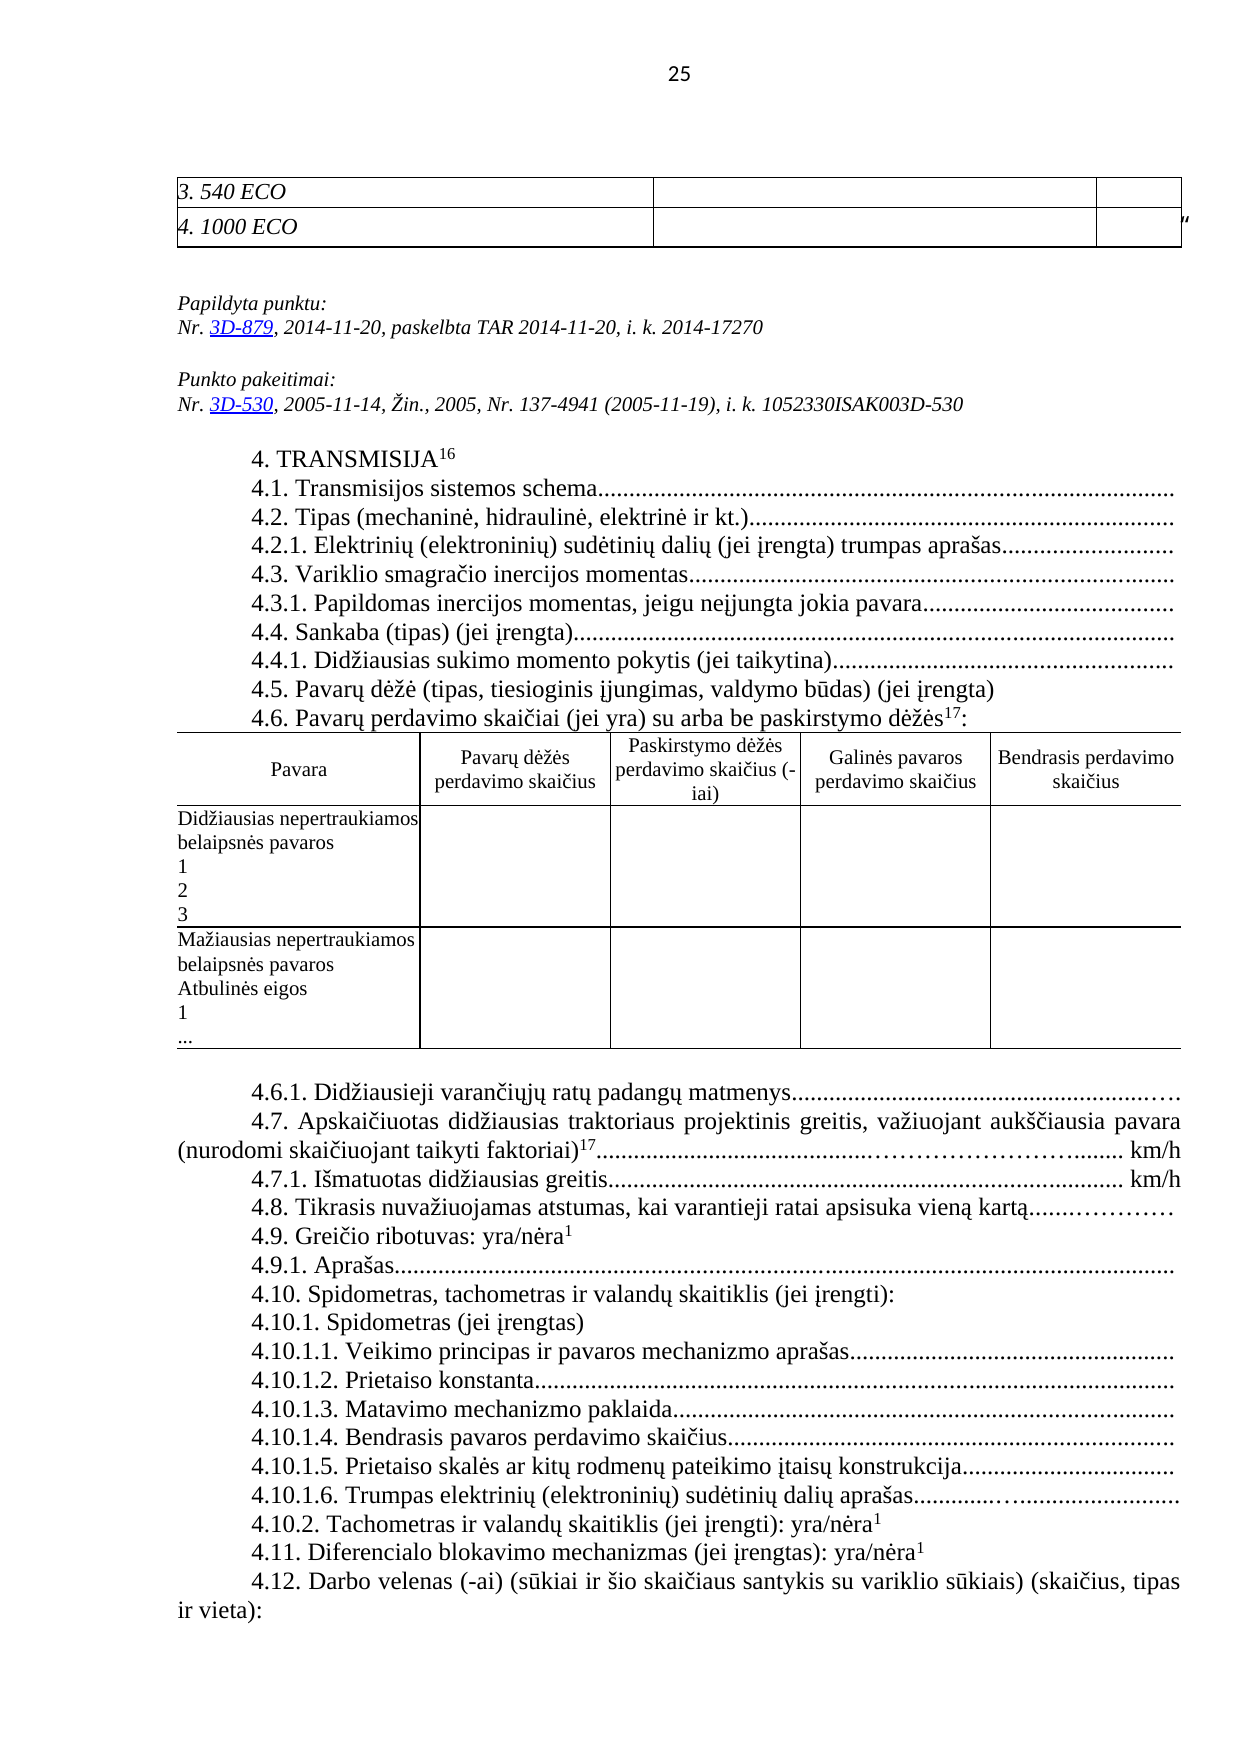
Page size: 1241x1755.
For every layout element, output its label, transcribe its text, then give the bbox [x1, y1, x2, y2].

text 4.10.1.2. Prietaiso konstanta ................................. [177, 1365, 1181, 1394]
text 4.7.1. Išmatuotas didžiausias greitis ............ km/h [177, 1164, 1181, 1192]
text Punkto pakeitimai: [177, 367, 1181, 391]
table_header Pavarų dėžės perdavimo skaičius [421, 733, 610, 805]
text 4.10.2. Tachometras ir valandų skaitiklis (jei įrengti): yra/nėra1 [177, 1509, 1181, 1537]
text 4.1. Transmisijos sistemos schema ....................... [177, 473, 1181, 502]
table_cell [801, 928, 990, 1048]
text 4. Transmisija16 [177, 444, 1181, 473]
text 4.9. Greičio ribotuvas: yra/nėra1 [177, 1221, 1181, 1250]
text 4.2.1. Elektrinių (elektroninių) sudėtinių dalių (jei įrengta) trumpas aprašas [177, 531, 1181, 559]
text 4.10.1.1. Veikimo principas ir pavaros mechanizmo aprašas [177, 1336, 1181, 1365]
text 4.2. Tipas (mechaninė, hidraulinė, elektrinė ir kt.) [177, 502, 1181, 531]
table_cell [801, 806, 990, 926]
table_cell 4. 1000 ECO [178, 208, 653, 246]
text 4.8. Tikrasis nuvažiuojamas atstumas, kai varantieji ratai apsisuka vieną kartą ………… [177, 1192, 1181, 1221]
table_header Bendrasis perdavimo skaičius [991, 733, 1181, 805]
text 4.10. Spidometras, tachometras ir valandų skaitiklis (jei įrengti): [177, 1279, 1181, 1307]
text 4.10.1.5. Prietaiso skalės ar kitų rodmenų pateikimo įtaisų konstrukcija [177, 1451, 1181, 1480]
table_cell [611, 928, 800, 1048]
text Nr. 3D-879, 2014-11-20, paskelbta TAR 2014-11-20, i. k. 2014-17270 [177, 314, 1181, 339]
text 4.10.1.6. Trumpas elektrinių (elektroninių) sudėtinių dalių aprašas.............… [177, 1480, 1181, 1509]
text 4.3.1. Papildomas inercijos momentas, jeigu neįjungta jokia pavara [177, 588, 1181, 617]
text Nr. 3D-530, 2005-11-14, Žin., 2005, Nr. 137-4941 (2005-11-19), i. k. 1052330ISAK003D-530 [177, 391, 1181, 416]
table_header Pavara [177, 733, 419, 805]
text 4.9.1. Aprašas ........................................................ [177, 1250, 1181, 1279]
text 4.4. Sankaba (tipas) (jei įrengta) .......................... [177, 617, 1181, 646]
text 4.7. Apskaičiuotas didžiausias traktoriaus projektinis greitis, važiuojant aukščiausia pavara (nurodomi skaičiuojant taikyti faktoriai)17 ……………………........ km/h [177, 1106, 1181, 1164]
table_cell [611, 806, 800, 926]
text 4.10.1.4. Bendrasis pavaros perdavimo skaičius .. [177, 1422, 1181, 1451]
table_cell [1097, 178, 1181, 207]
table_cell “ [1097, 208, 1181, 246]
text 4.5. Pavarų dėžė (tipas, tiesioginis įjungimas, valdymo būdas) (jei įrengta) [177, 674, 1181, 703]
table_cell Mažiausias nepertraukiamos belaipsnės pavaros Atbulinės eigos 1 ... [177, 928, 419, 1048]
text 4.3. Variklio smagračio inercijos momentas ........ [177, 559, 1181, 588]
table_cell [654, 208, 1096, 246]
text 4.4.1. Didžiausias sukimo momento pokytis (jei taikytina) [177, 646, 1181, 674]
text 4.12. Darbo velenas (-ai) (sūkiai ir šio skaičiaus santykis su variklio sūkiais) (skaičius, tipas ir vieta): [177, 1566, 1181, 1624]
text 4.6.1. Didžiausieji varančiųjų ratų padangų matmenys …. [177, 1077, 1181, 1106]
table_cell [991, 806, 1181, 926]
text 4.10.1. Spidometras (jei įrengtas) [177, 1307, 1181, 1336]
table_cell [991, 928, 1181, 1048]
table_cell [421, 806, 610, 926]
text Papildyta punktu: [177, 291, 1181, 314]
table_header Paskirstymo dėžės perdavimo skaičius (-iai) [611, 733, 800, 805]
text 4.10.1.3. Matavimo mechanizmo paklaida .......... [177, 1394, 1181, 1422]
text 4.11. Diferencialo blokavimo mechanizmas (jei įrengtas): yra/nėra1 [177, 1537, 1181, 1566]
text 4.6. Pavarų perdavimo skaičiai (jei yra) su arba be paskirstymo dėžės17: [177, 703, 1181, 732]
table_cell 3. 540 ECO [178, 178, 653, 207]
table_cell [654, 178, 1096, 207]
table_cell [421, 928, 610, 1048]
table_cell Didžiausias nepertraukiamos belaipsnės pavaros 1 2 3 [177, 806, 419, 926]
table_header Galinės pavaros perdavimo skaičius [801, 733, 990, 805]
